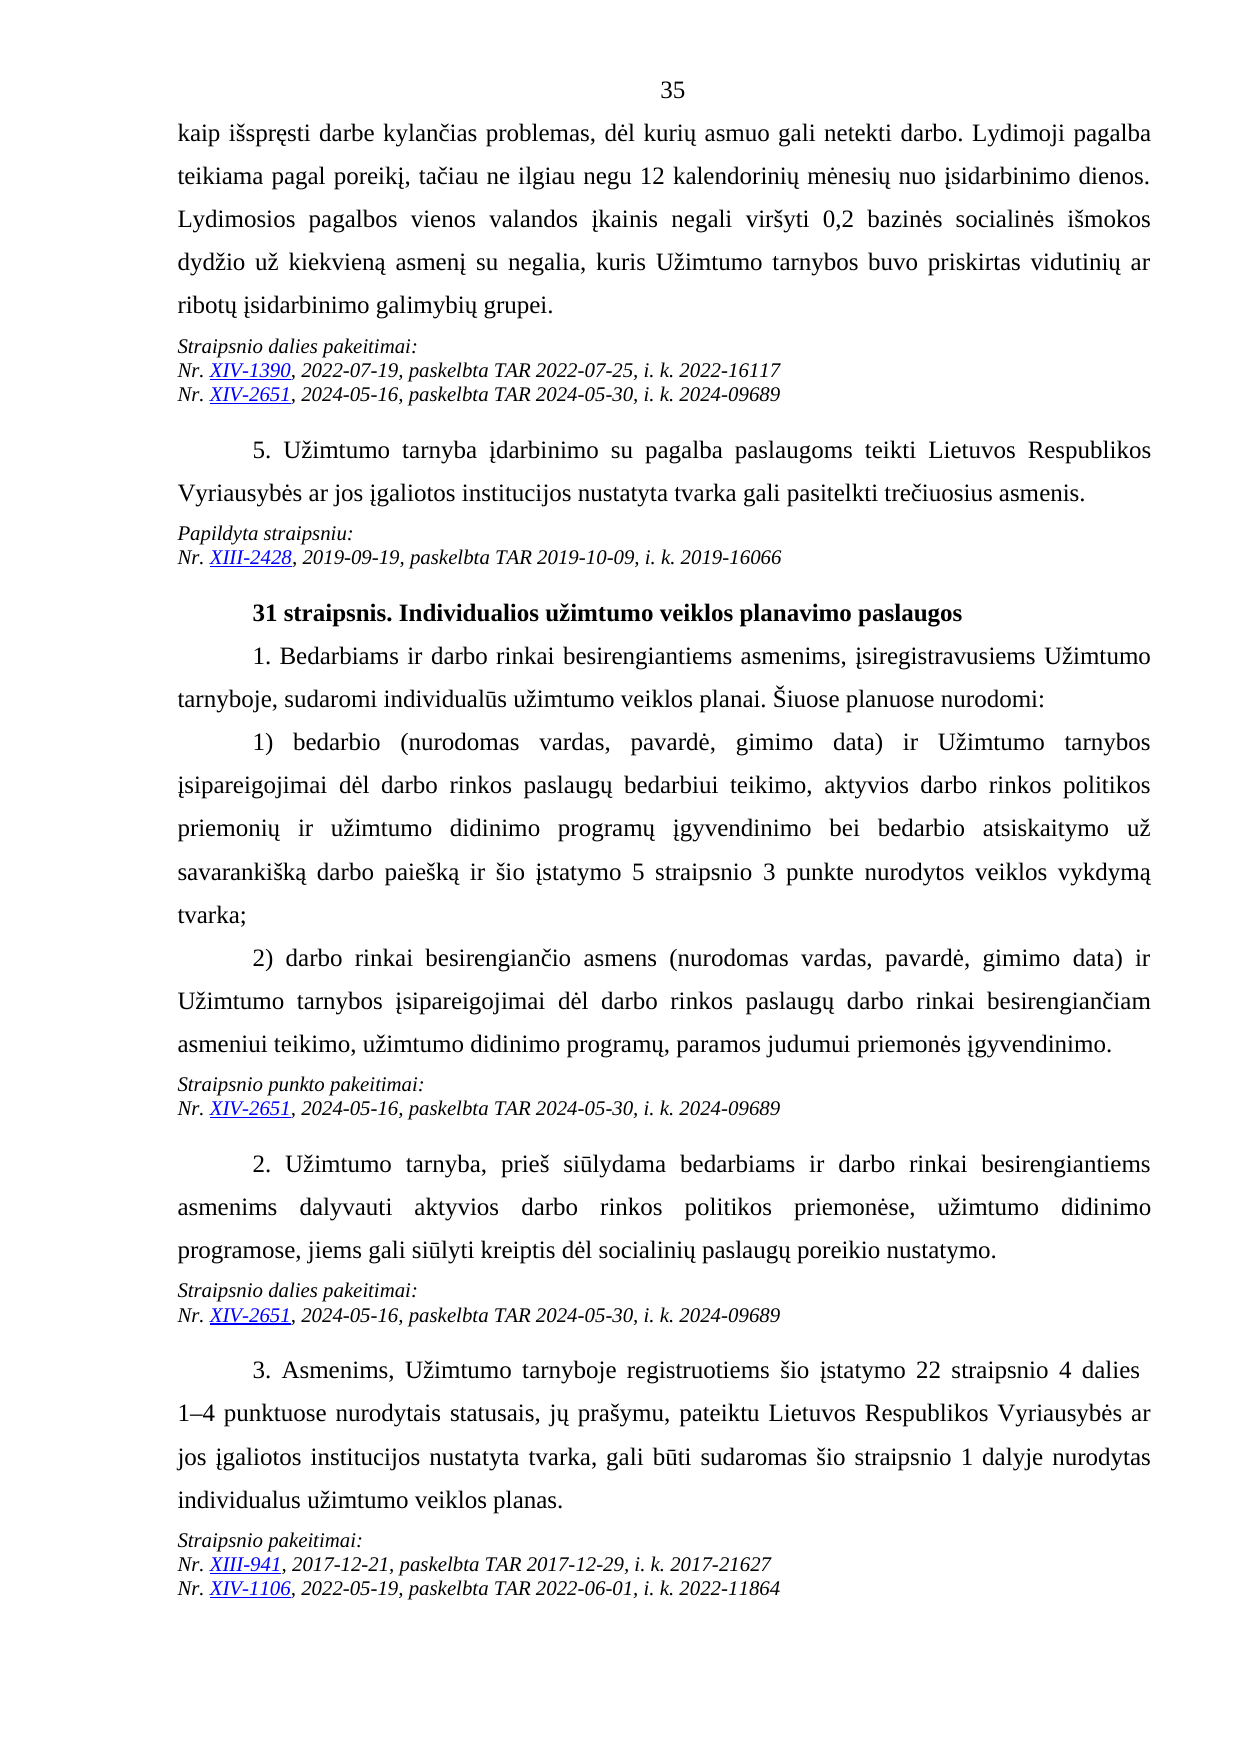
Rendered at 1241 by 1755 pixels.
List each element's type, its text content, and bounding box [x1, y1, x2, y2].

text 3. Asmenims, Užimtumo tarnyboje registruotiems šio įstatymo 22 straipsnio 4 dalies 1–4 punktuose nurodytais statusais, jų prašymu, pateiktu Lietuvos Respublikos Vyriausybės ar jos įgaliotos institucijos nustatyta tvarka, gali būti sudaromas šio straipsnio 1 dalyje nurodytas individualus užimtumo veiklos planas. [177, 1355, 1152, 1513]
text 1. Bedarbiams ir darbo rinkai besirengiantiems asmenims, įsiregistravusiems Užimtumo tarnyboje, sudaromi individualūs užimtumo veiklos planai. Šiuose planuose nurodomi: [177, 641, 1152, 713]
text Nr. XIII-2428, 2019-09-19, paskelbta TAR 2019-10-09, i. k. 2019-16066 [177, 545, 1152, 569]
text 2) darbo rinkai besirengiančio asmens (nurodomas vardas, pavardė, gimimo data) ir Užimtumo tarnybos įsipareigojimai dėl darbo rinkos paslaugų darbo rinkai besirengiančiam asmeniui teikimo, užimtumo didinimo programų, paramos judumui priemonės įgyvendinimo. [177, 943, 1152, 1058]
text Nr. XIV-2651, 2024-05-16, paskelbta TAR 2024-05-30, i. k. 2024-09689 [177, 1096, 1152, 1120]
text Papildyta straipsniu: [177, 521, 1152, 545]
text Nr. XIV-1390, 2022-07-19, paskelbta TAR 2022-07-25, i. k. 2022-16117 [177, 358, 1152, 382]
text Nr. XIV-2651, 2024-05-16, paskelbta TAR 2024-05-30, i. k. 2024-09689 [177, 382, 1152, 406]
text Straipsnio dalies pakeitimai: [177, 334, 1152, 358]
text Nr. XIII-941, 2017-12-21, paskelbta TAR 2017-12-29, i. k. 2017-21627 [177, 1552, 1152, 1576]
text 31 straipsnis. Individualios užimtumo veiklos planavimo paslaugos [177, 598, 1152, 627]
text Straipsnio pakeitimai: [177, 1528, 1152, 1552]
text Nr. XIV-1106, 2022-05-19, paskelbta TAR 2022-06-01, i. k. 2022-11864 [177, 1576, 1152, 1600]
text Nr. XIV-2651, 2024-05-16, paskelbta TAR 2024-05-30, i. k. 2024-09689 [177, 1302, 1152, 1327]
text 2. Užimtumo tarnyba, prieš siūlydama bedarbiams ir darbo rinkai besirengiantiems asmenims dalyvauti aktyvios darbo rinkos politikos priemonėse, užimtumo didinimo programose, jiems gali siūlyti kreiptis dėl socialinių paslaugų poreikio nustatymo. [177, 1149, 1152, 1264]
text Straipsnio dalies pakeitimai: [177, 1278, 1152, 1302]
text kaip išspręsti darbe kylančias problemas, dėl kurių asmuo gali netekti darbo. Lydimoji pagalba teikiama pagal poreikį, tačiau ne ilgiau negu 12 kalendorinių mėnesių nuo įsidarbinimo dienos. Lydimosios pagalbos vienos valandos įkainis negali viršyti 0,2 bazinės socialinės išmokos dydžio už kiekvieną asmenį su negalia, kuris Užimtumo tarnybos buvo priskirtas vidutinių ar ribotų įsidarbinimo galimybių grupei. [177, 118, 1152, 319]
text 1) bedarbio (nurodomas vardas, pavardė, gimimo data) ir Užimtumo tarnybos įsipareigojimai dėl darbo rinkos paslaugų bedarbiui teikimo, aktyvios darbo rinkos politikos priemonių ir užimtumo didinimo programų įgyvendinimo bei bedarbio atsiskaitymo už savarankišką darbo paiešką ir šio įstatymo 5 straipsnio 3 punkte nurodytos veiklos vykdymą tvarka; [177, 727, 1152, 928]
text Straipsnio punkto pakeitimai: [177, 1072, 1152, 1096]
text 5. Užimtumo tarnyba įdarbinimo su pagalba paslaugoms teikti Lietuvos Respublikos Vyriausybės ar jos įgaliotos institucijos nustatyta tvarka gali pasitelkti trečiuosius asmenis. [177, 435, 1152, 507]
